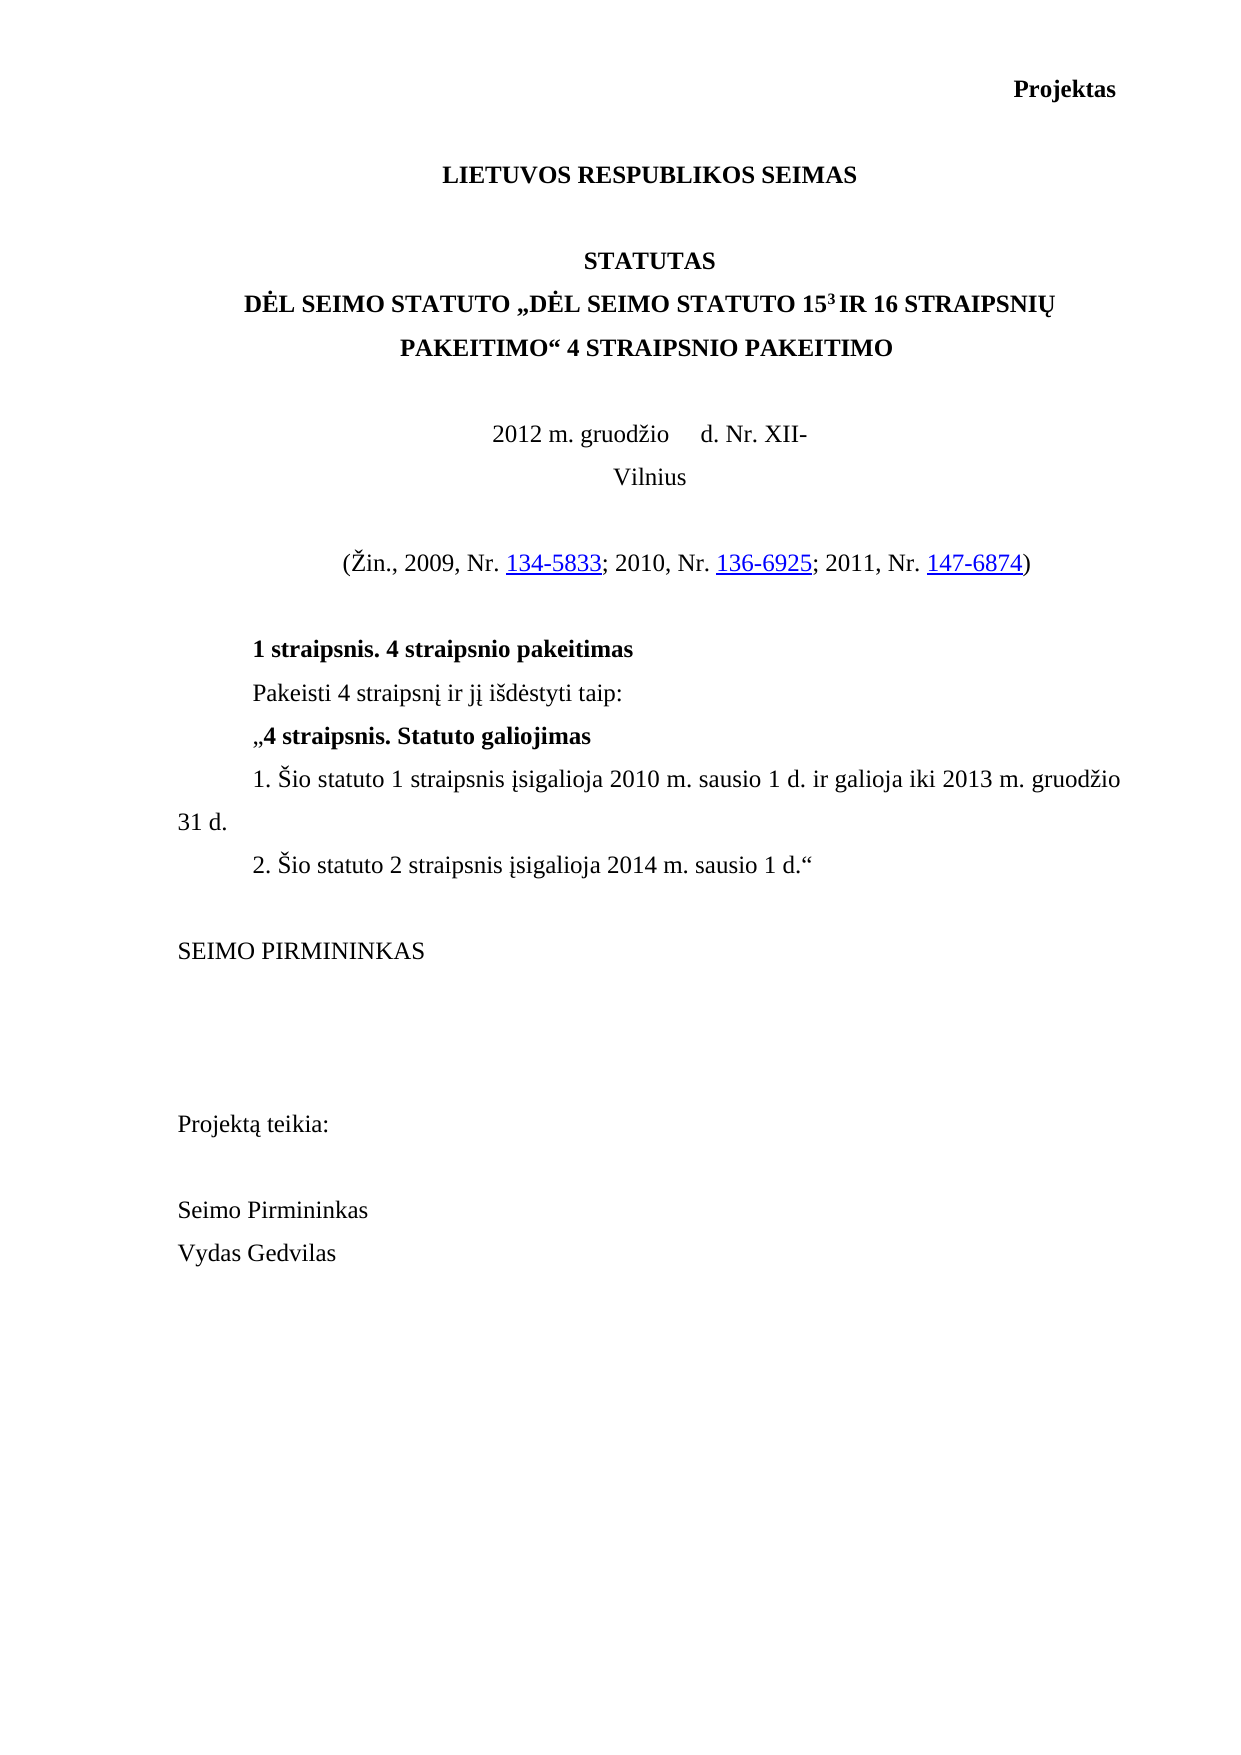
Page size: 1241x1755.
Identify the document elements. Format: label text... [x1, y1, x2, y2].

text DĖL SEIMO STATUTO „DĖL SEIMO STATUTO 153 IR 16 STRAIPSNIŲ PAKEITIMO“ 4 STRAIPSNIO PAKEITIMO [177, 289, 1122, 361]
text „4 straipsnis. Statuto galiojimas [177, 721, 1122, 749]
text Projektas [777, 74, 1122, 103]
text Projektą teikia: [177, 1109, 1122, 1138]
text Vydas Gedvilas [177, 1238, 1122, 1267]
text Vilnius [177, 462, 1122, 491]
text SEIMO PIRMININKAS [177, 936, 1122, 965]
text 1 straipsnis. 4 straipsnio pakeitimas [177, 634, 1122, 663]
text Seimo Pirmininkas [177, 1195, 1122, 1224]
text STATUTAS [177, 246, 1122, 275]
text 2. Šio statuto 2 straipsnis įsigalioja 2014 m. sausio 1 d.“ [177, 850, 1122, 879]
text 1. Šio statuto 1 straipsnis įsigalioja 2010 m. sausio 1 d. ir galioja iki 2013 m. gruodžio 31 d. [177, 764, 1122, 836]
text 2012 m. gruodžio d. Nr. XII- [177, 419, 1122, 448]
text Pakeisti 4 straipsnį ir jį išdėstyti taip: [177, 678, 1122, 706]
text (Žin., 2009, Nr. 134-5833; 2010, Nr. 136-6925; 2011, Nr. 147-6874) [177, 548, 1122, 577]
text LIETUVOS RESPUBLIKOS SEIMAS [177, 160, 1122, 189]
